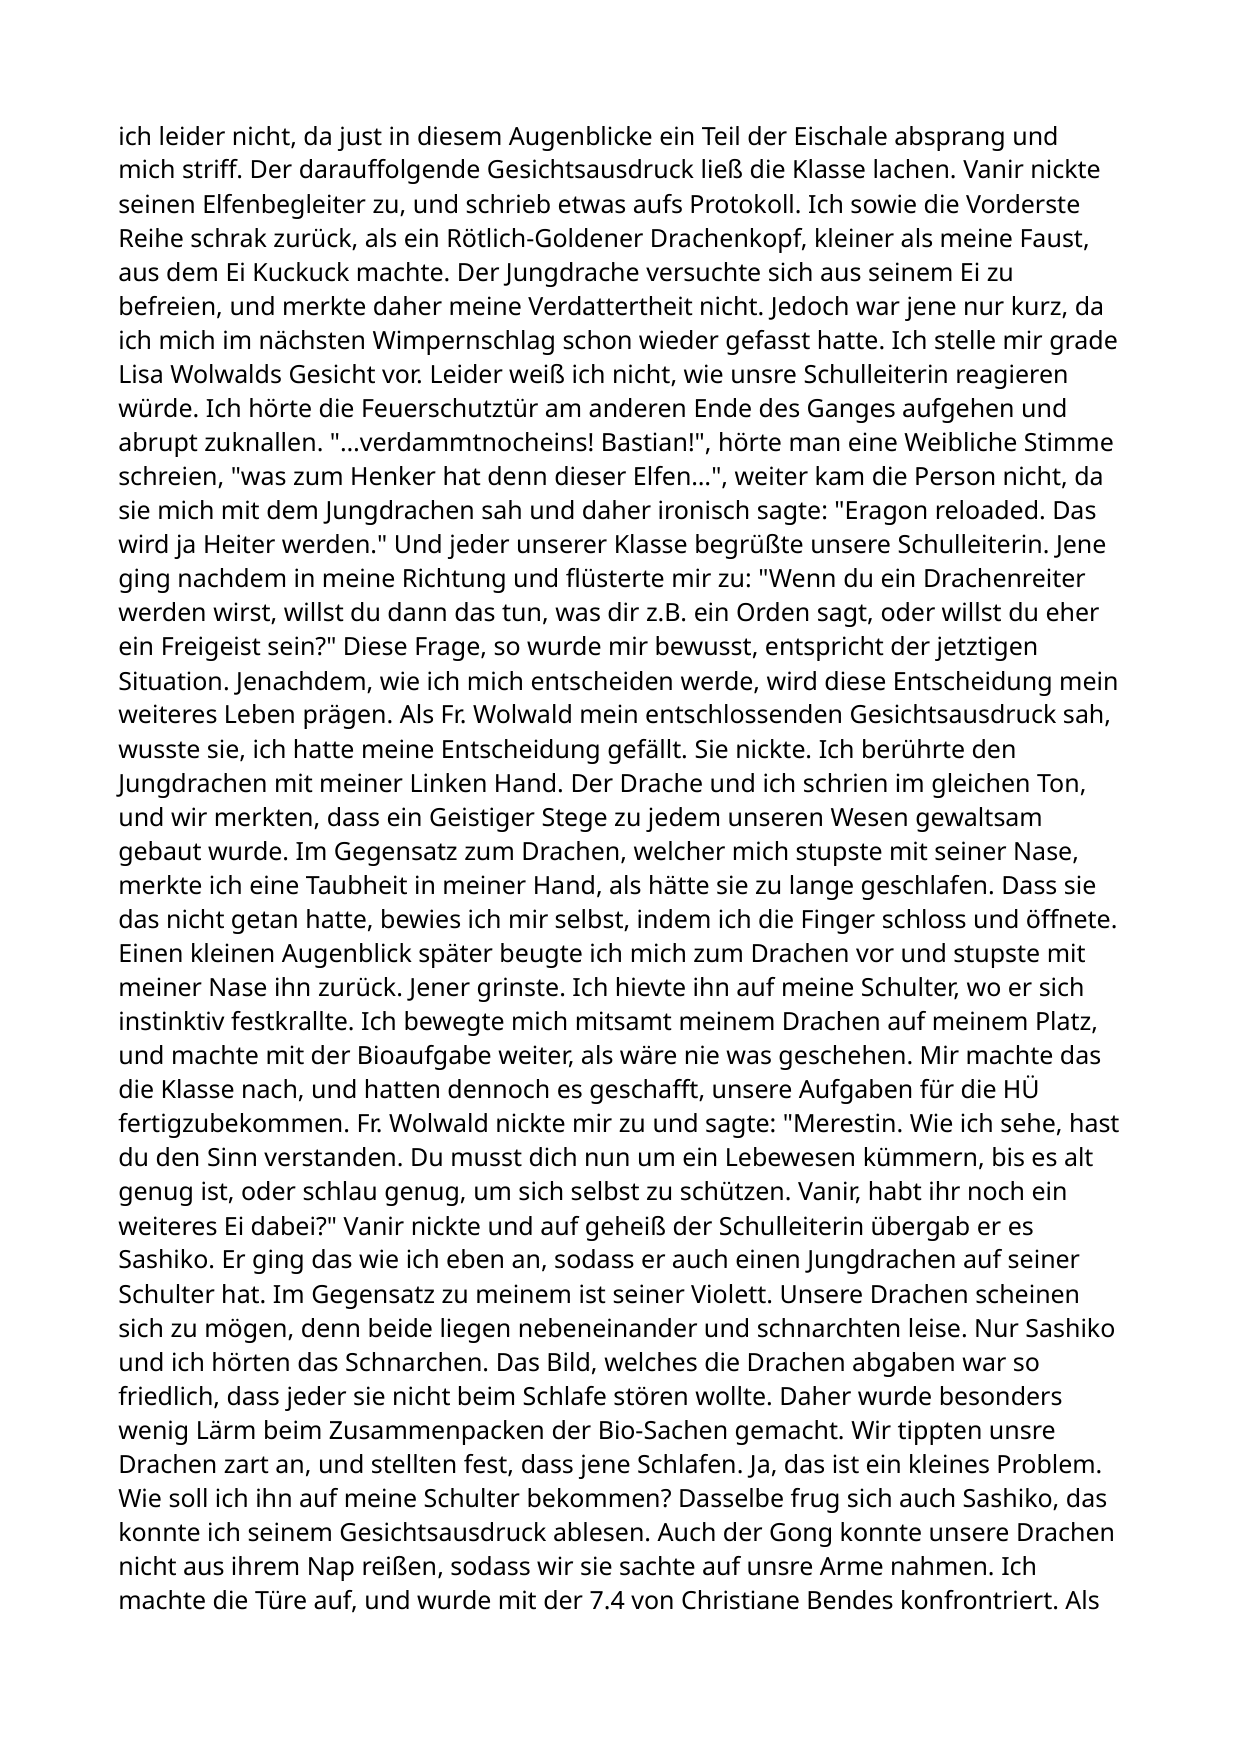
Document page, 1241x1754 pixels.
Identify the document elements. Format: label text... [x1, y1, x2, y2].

text ich leider nicht, da just in diesem Augenblicke ein Teil der Eischale absprang und mich striff. Der darauffolgende Gesichtsausdruck ließ die Klasse lachen. Vanir nickte seinen Elfenbegleiter zu, und schrieb etwas aufs Protokoll. Ich sowie die Vorderste Reihe schrak zurück, als ein Rötlich-Goldener Drachenkopf, kleiner als meine Faust, aus dem Ei Kuckuck machte. Der Jungdrache versuchte sich aus seinem Ei zu befreien, und merkte daher meine Verdattertheit nicht. Jedoch war jene nur kurz, da ich mich im nächsten Wimpernschlag schon wieder gefasst hatte. Ich stelle mir grade Lisa Wolwalds Gesicht vor. Leider weiß ich nicht, wie unsre Schulleiterin reagieren würde. Ich hörte die Feuerschutztür am anderen Ende des Ganges aufgehen und abrupt zuknallen. "…verdammtnocheins! Bastian!", hörte man eine Weibliche Stimme schreien, "was zum Henker hat denn dieser Elfen…", weiter kam die Person nicht, da sie mich mit dem Jungdrachen sah und daher ironisch sagte: "Eragon reloaded. Das wird ja Heiter werden." Und jeder unserer Klasse begrüßte unsere Schulleiterin. Jene ging nachdem in meine Richtung und flüsterte mir zu: "Wenn du ein Drachenreiter werden wirst, willst du dann das tun, was dir z.B. ein Orden sagt, oder willst du eher ein Freigeist sein?" Diese Frage, so wurde mir bewusst, entspricht der jetztigen Situation. Jenachdem, wie ich mich entscheiden werde, wird diese Entscheidung mein weiteres Leben prägen. Als Fr. Wolwald mein entschlossenden Gesichtsausdruck sah, wusste sie, ich hatte meine Entscheidung gefällt. Sie nickte. Ich berührte den Jungdrachen mit meiner Linken Hand. Der Drache und ich schrien im gleichen Ton, und wir merkten, dass ein Geistiger Stege zu jedem unseren Wesen gewaltsam gebaut wurde. Im Gegensatz zum Drachen, welcher mich stupste mit seiner Nase, merkte ich eine Taubheit in meiner Hand, als hätte sie zu lange geschlafen. Dass sie das nicht getan hatte, bewies ich mir selbst, indem ich die Finger schloss und öffnete. Einen kleinen Augenblick später beugte ich mich zum Drachen vor und stupste mit meiner Nase ihn zurück. Jener grinste. Ich hievte ihn auf meine Schulter, wo er sich instinktiv festkrallte. Ich bewegte mich mitsamt meinem Drachen auf meinem Platz, und machte mit der Bioaufgabe weiter, als wäre nie was geschehen. Mir machte das die Klasse nach, und hatten dennoch es geschafft, unsere Aufgaben für die HÜ fertigzubekommen. Fr. Wolwald nickte mir zu und sagte: "Merestin. Wie ich sehe, hast du den Sinn verstanden. Du musst dich nun um ein Lebewesen kümmern, bis es alt genug ist, oder schlau genug, um sich selbst zu schützen. Vanir, habt ihr noch ein weiteres Ei dabei?" Vanir nickte und auf geheiß der Schulleiterin übergab er es Sashiko. Er ging das wie ich eben an, sodass er auch einen Jungdrachen auf seiner Schulter hat. Im Gegensatz zu meinem ist seiner Violett. Unsere Drachen scheinen sich zu mögen, denn beide liegen nebeneinander und schnarchten leise. Nur Sashiko und ich hörten das Schnarchen. Das Bild, welches die Drachen abgaben war so friedlich, dass jeder sie nicht beim Schlafe stören wollte. Daher wurde besonders wenig Lärm beim Zusammenpacken der Bio-Sachen gemacht. Wir tippten unsre Drachen zart an, und stellten fest, dass jene Schlafen. Ja, das ist ein kleines Problem. Wie soll ich ihn auf meine Schulter bekommen? Dasselbe frug sich auch Sashiko, das konnte ich seinem Gesichtsausdruck ablesen. Auch der Gong konnte unsere Drachen nicht aus ihrem Nap reißen, sodass wir sie sachte auf unsre Arme nahmen. Ich machte die Türe auf, und wurde mit der 7.4 von Christiane Bendes konfrontriert. Als [118, 118, 1122, 1617]
